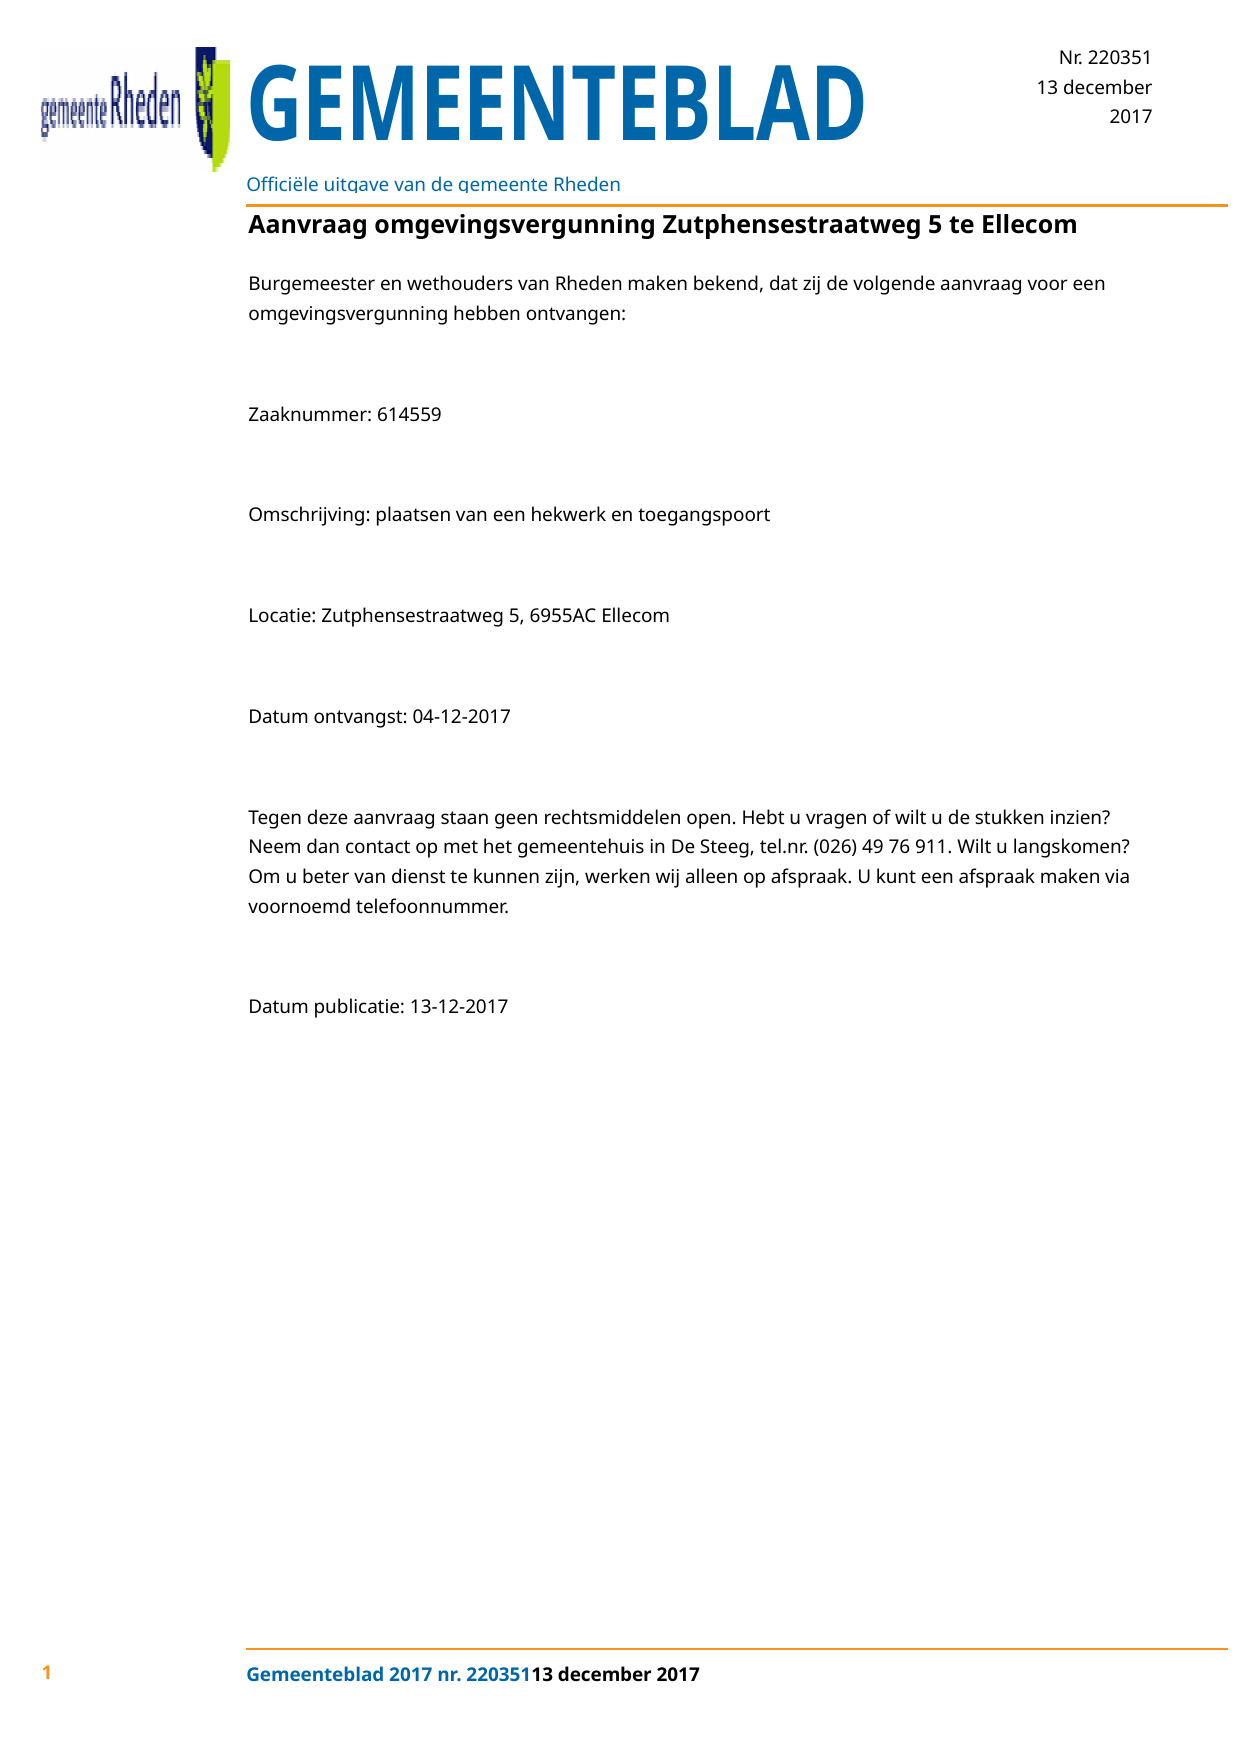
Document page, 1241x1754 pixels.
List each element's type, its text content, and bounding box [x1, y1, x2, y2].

text Omschrijving: plaatsen van een hekwerk en toegangspoort [248, 502, 1152, 527]
text Datum ontvangst: 04-12-2017 [248, 703, 1152, 729]
text Burgemeester en wethouders van Rheden maken bekend, dat zij de volgende aanvraag voor een omgevingsvergunning hebben ontvangen: [248, 270, 1152, 326]
text Locatie: Zutphensestraatweg 5, 6955AC Ellecom [248, 602, 1152, 628]
text Datum publicatie: 13-12-2017 [248, 994, 1152, 1019]
text Aanvraag omgevingsvergunning Zutphensestraatweg 5 te Ellecom [248, 207, 1152, 241]
text Tegen deze aanvraag staan geen rechtsmiddelen open. Hebt u vragen of wilt u de stukken inzien? Neem dan contact op met het gemeentehuis in De Steeg, tel.nr. (026) 49 76 911. Wilt u langskomen? Om u beter van dienst te kunnen zijn, werken wij alleen op afspraak. U kunt een afspraak maken via voornoemd telefoonnummer. [248, 804, 1152, 918]
picture [41, 47, 231, 172]
text Zaaknummer: 614559 [248, 401, 1152, 426]
